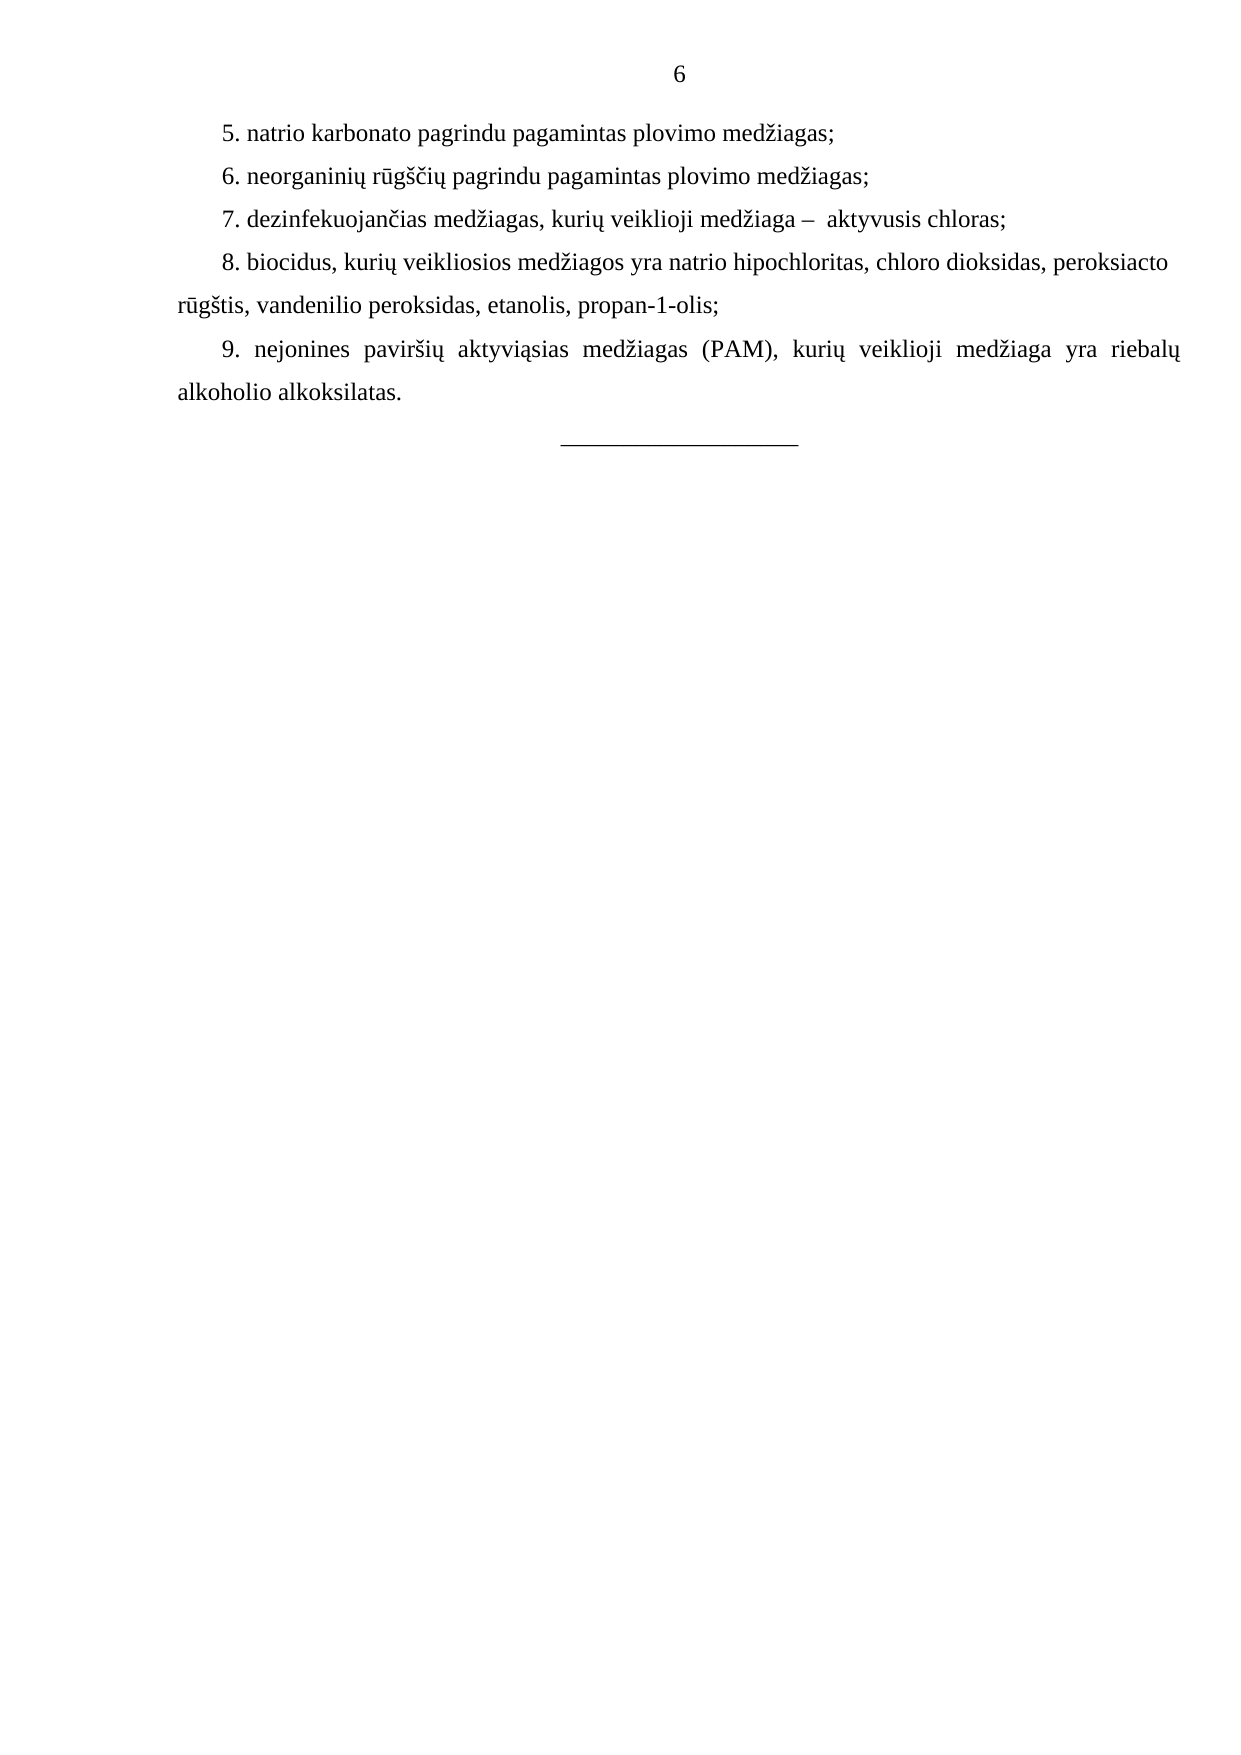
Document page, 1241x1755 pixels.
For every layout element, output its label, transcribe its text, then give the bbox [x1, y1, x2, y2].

text 5. natrio karbonato pagrindu pagamintas plovimo medžiagas; [177, 118, 1181, 147]
text 7. dezinfekuojančias medžiagas, kurių veiklioji medžiaga – aktyvusis chloras; [177, 204, 1181, 233]
text 9. nejonines paviršių aktyviąsias medžiagas (PAM), kurių veiklioji medžiaga yra riebalų alkoholio alkoksilatas. [177, 334, 1181, 406]
text ___________________ [177, 420, 1181, 449]
text 6. neorganinių rūgščių pagrindu pagamintas plovimo medžiagas; [177, 161, 1181, 190]
text 8. biocidus, kurių veikliosios medžiagos yra natrio hipochloritas, chloro dioksidas, peroksiacto rūgštis, vandenilio peroksidas, etanolis, propan-1-olis; [177, 247, 1181, 319]
